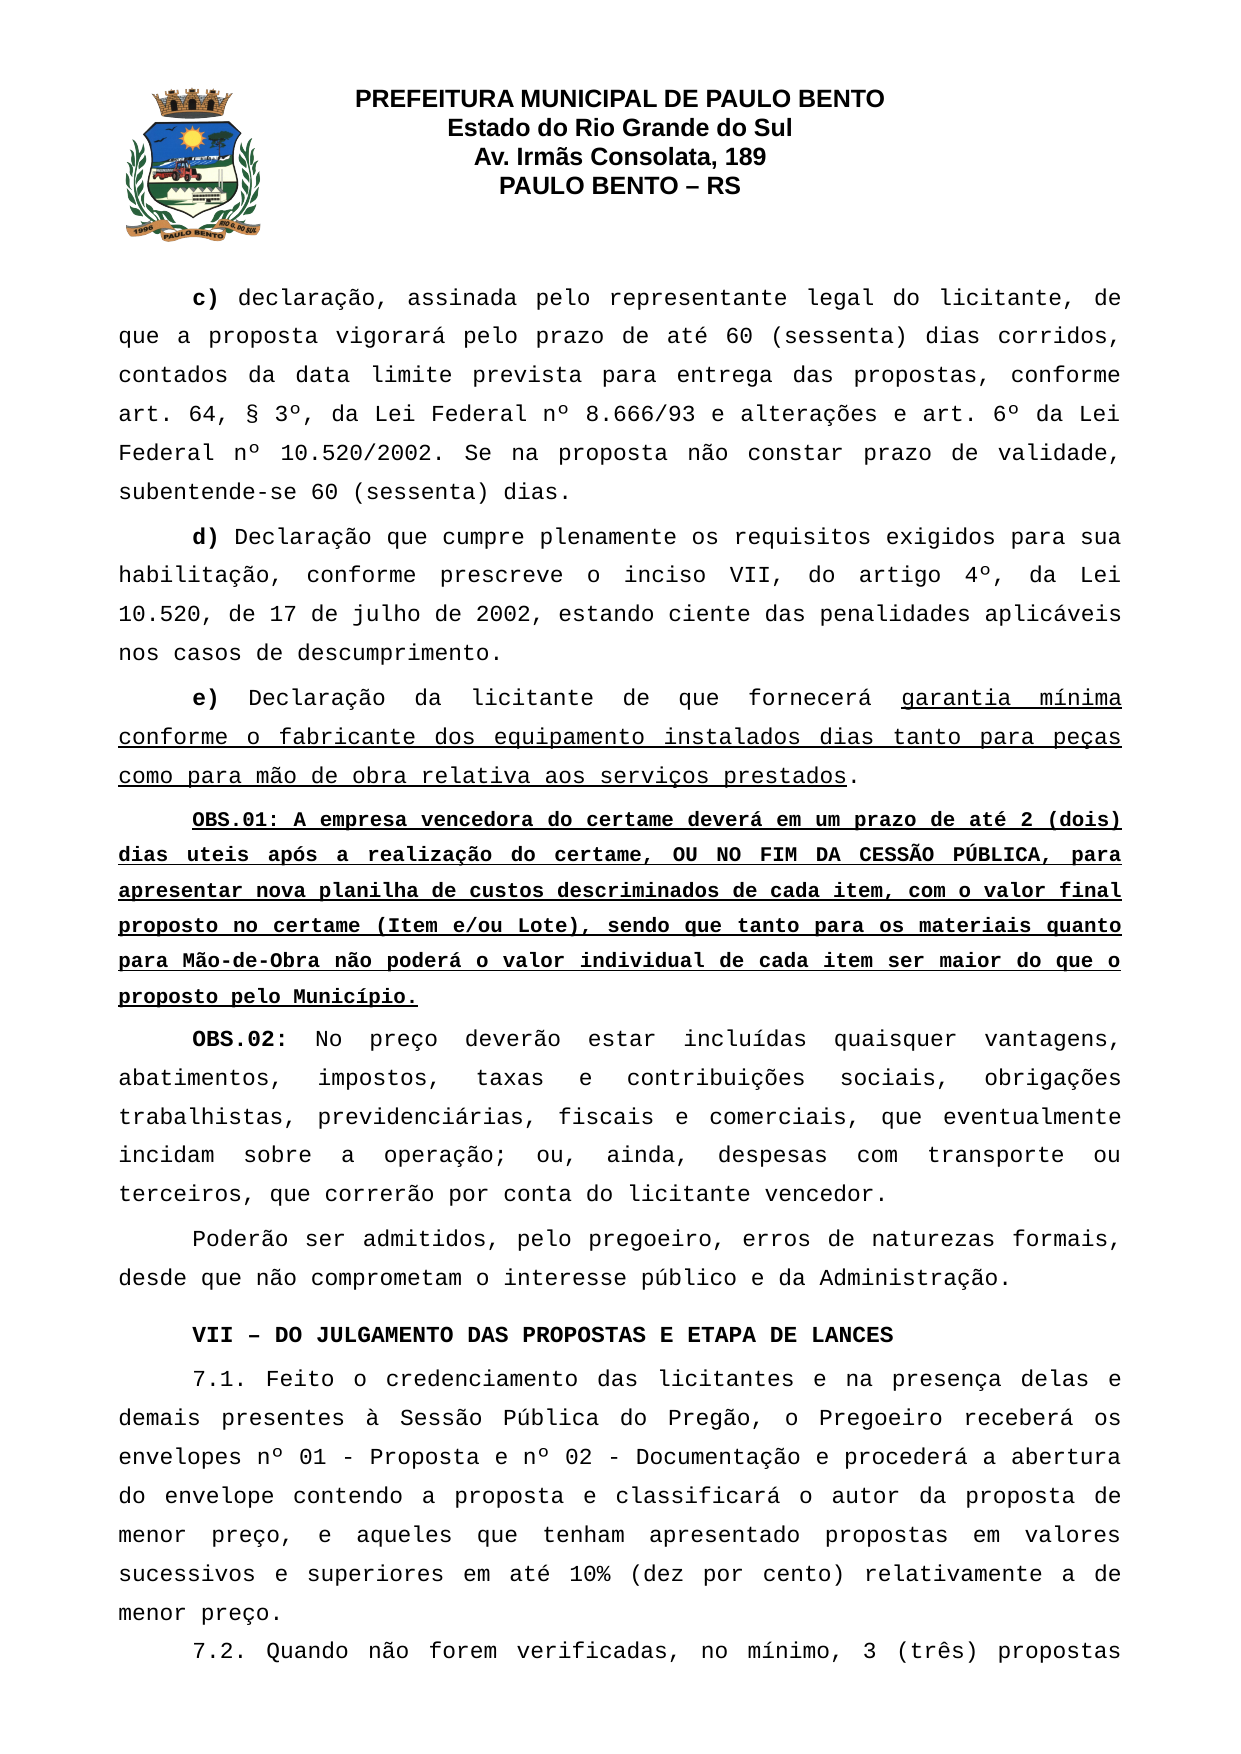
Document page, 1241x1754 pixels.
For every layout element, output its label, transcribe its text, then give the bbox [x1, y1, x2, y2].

text apresentar nova planilha de custos descriminados de cada item, com o valor final [118, 865, 1122, 899]
text proposto no certame (Item e/ou Lote), sendo que tanto para os materiais quanto [118, 901, 1122, 934]
picture [125, 87, 261, 242]
text 7.2. Quando não forem verificadas, no mínimo, 3 (três) propostas [118, 1640, 1122, 1666]
text 7.1. Feito o credenciamento das licitantes e na presença delas e demais presentes à Sessão Pública do Pregão, o Pregoeiro receberá os envelopes nº 01 - Proposta e nº 02 - Documentação e procederá a abertura do envelope contendo a proposta e classificará o autor da proposta de menor preço, e aqueles que tenham apresentado propostas em valores sucessivos e superiores em até 10% (dez por cento) relativamente a de menor preço. [118, 1368, 1122, 1627]
text para Mão-de-Obra não poderá o valor individual de cada item ser maior do que o proposto pelo Município. [118, 936, 1122, 1009]
text c) declaração, assinada pelo representante legal do licitante, de que a proposta vigorará pelo prazo de até 60 (sessenta) dias corridos, contados da data limite prevista para entrega das propostas, conforme art. 64, § 3º, da Lei Federal nº 8.666/93 e alterações e art. 6º da Lei Federal nº 10.520/2002. Se na proposta não constar prazo de validade, subentende-se 60 (sessenta) dias. [118, 286, 1122, 506]
text OBS.02: No preço deverão estar incluídas quaisquer vantagens, abatimentos, impostos, taxas e contribuições sociais, obrigações trabalhistas, previdenciárias, fiscais e comerciais, que eventualmente incidam sobre a operação; ou, ainda, despesas com transporte ou terceiros, que correrão por conta do licitante vencedor. [118, 1027, 1122, 1209]
text como para mão de obra relativa aos serviços prestados. [118, 748, 1122, 790]
text d) Declaração que cumpre plenamente os requisitos exigidos para sua habilitação, conforme prescreve o inciso VII, do artigo 4º, da Lei 10.520, de 17 de julho de 2002, estando ciente das penalidades aplicáveis nos casos de descumprimento. [118, 525, 1122, 667]
text OBS.01: A empresa vencedora do certame deverá em um prazo de até 2 (dois) dias uteis após a realização do certame, OU NO FIM DA CESSÃO PÚBLICA, para [118, 809, 1122, 864]
text Poderão ser admitidos, pelo pregoeiro, erros de naturezas formais, desde que não comprometam o interesse público e da Administração. [118, 1227, 1122, 1292]
text VII – DO JULGAMENTO DAS PROPOSTAS E ETAPA DE LANCES [118, 1323, 1122, 1349]
text e) Declaração da licitante de que fornecerá garantia mínima conforme o fabricante dos equipamento instalados dias tanto para peças [118, 686, 1122, 746]
